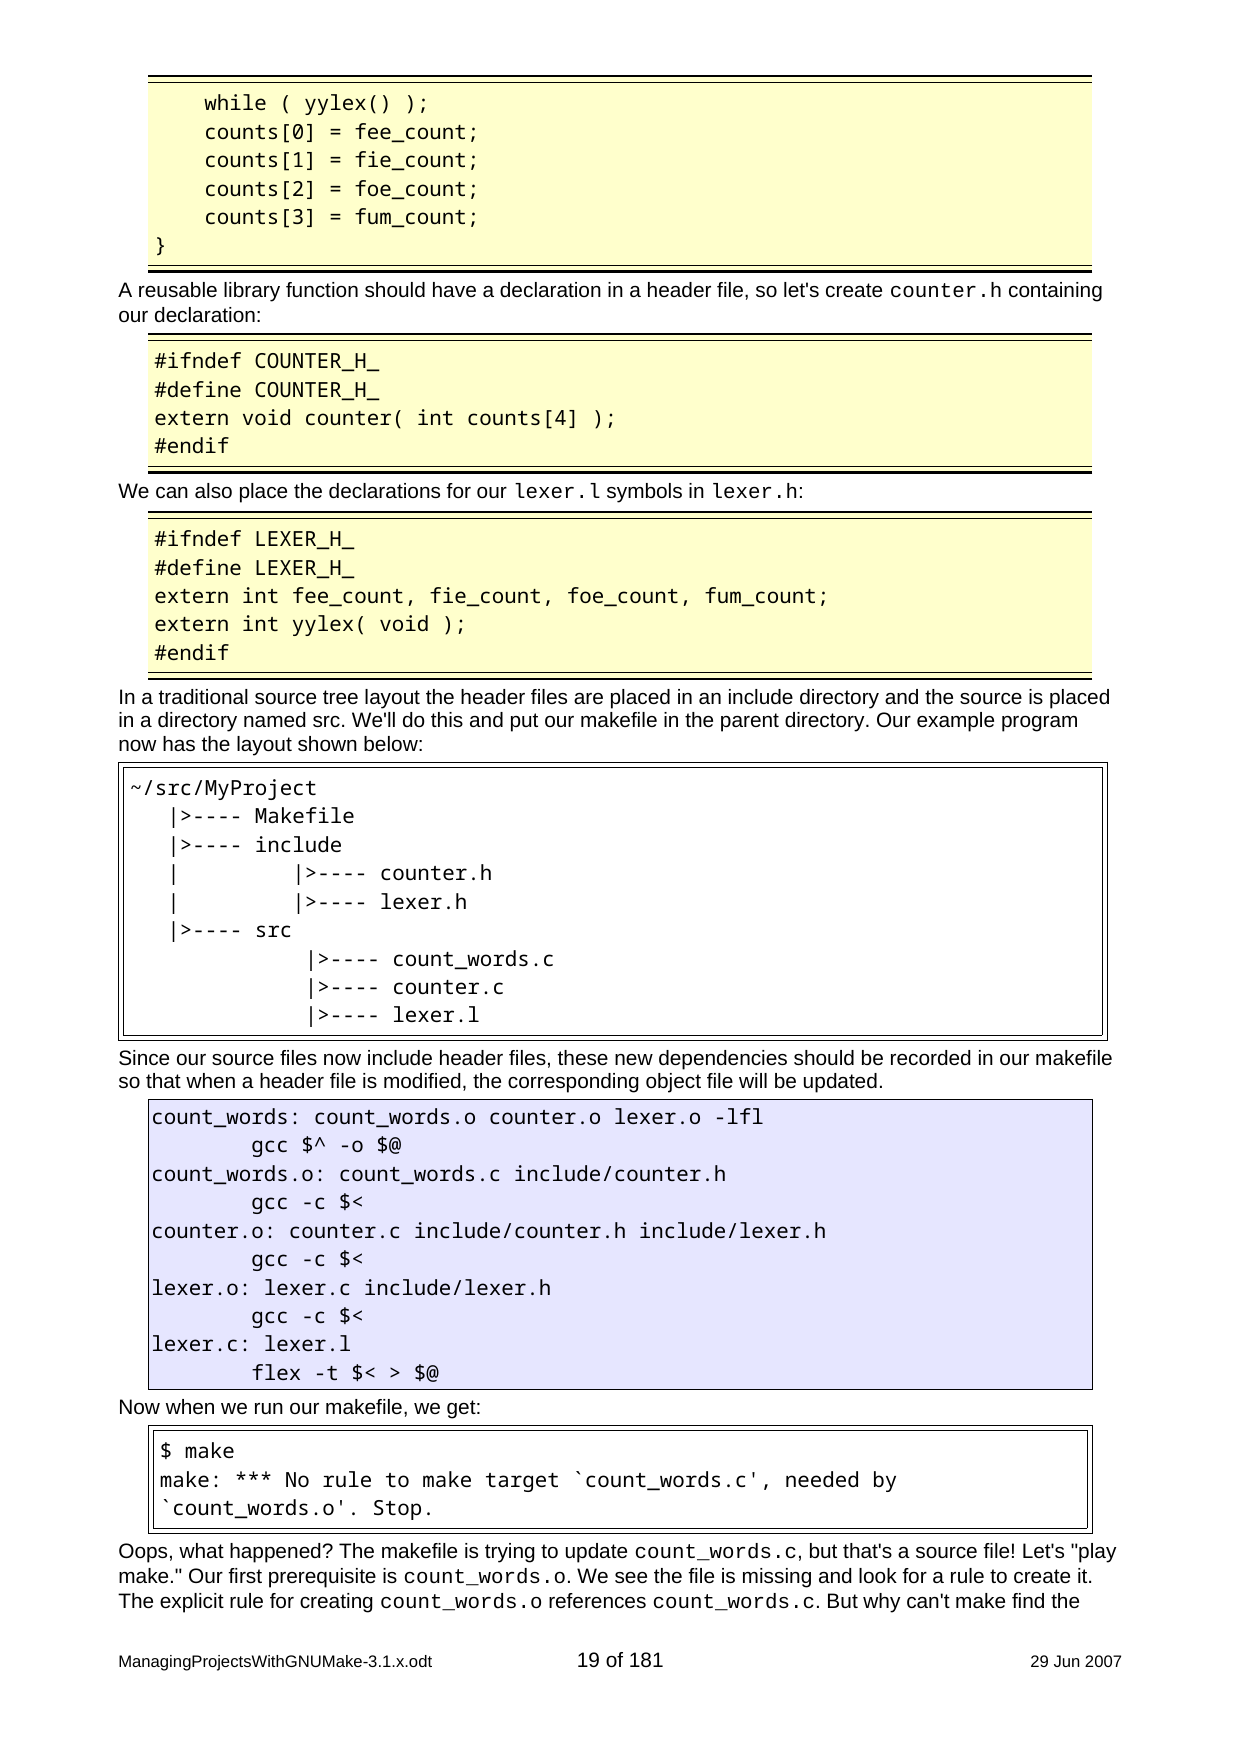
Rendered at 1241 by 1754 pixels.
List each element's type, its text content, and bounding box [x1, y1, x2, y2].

text counts[3] = fum_count; [148, 189, 1092, 217]
text gcc -c $< [149, 1241, 1092, 1269]
text Oops, what happened? The makefile is trying to update count_words.c, but that's a source file! Let's "play make." Our first prerequisite is count_words.o. We see the file is missing and look for a rule to create it. The explicit rule for creating count_words.o references count_words.c. But why can't make find the [118, 1539, 1122, 1614]
text We can also place the declarations for our lexer.l symbols in lexer.h: [118, 479, 1122, 505]
text Now when we run our makefile, we get: [118, 1396, 1122, 1419]
text counts[0] = fee_count; [148, 103, 1092, 132]
text |>---- Makefile [124, 790, 1102, 818]
text [148, 673, 1092, 678]
text gcc -c $< [149, 1184, 1092, 1213]
text count_words: count_words.o counter.o lexer.o -lfl [149, 1100, 1092, 1127]
text flex -t $< > $@ [149, 1355, 1092, 1389]
text gcc $^ -o $@ [149, 1127, 1092, 1156]
text #ifndef LEXER_H_ [148, 519, 1092, 539]
text } [148, 217, 1092, 265]
text |>---- lexer.l [119, 989, 1107, 1040]
text gcc -c $< [149, 1298, 1092, 1326]
text #define COUNTER_H_ [148, 361, 1092, 390]
text |>---- count_words.c [124, 932, 1102, 961]
text while ( yylex() ); [148, 77, 1092, 82]
text |>---- include [124, 818, 1102, 847]
text counts[2] = foe_count; [148, 160, 1092, 189]
text counter.o: counter.c include/counter.h include/lexer.h [149, 1213, 1092, 1241]
text #ifndef COUNTER_H_ [148, 335, 1092, 340]
text [148, 467, 1092, 471]
text lexer.c: lexer.l [149, 1326, 1092, 1355]
text extern int fee_count, fie_count, foe_count, fum_count; [148, 568, 1092, 596]
text extern int yylex( void ); [148, 596, 1092, 624]
text extern void counter( int counts[4] ); [148, 390, 1092, 418]
text #endif [148, 624, 1092, 672]
text #define LEXER_H_ [148, 539, 1092, 568]
text $ make [149, 1426, 1092, 1453]
text #endif [148, 418, 1092, 466]
text |>---- counter.c [124, 961, 1102, 989]
text make: *** No rule to make target `count_words.c', needed by `count_words.o'. Stop. [149, 1453, 1092, 1533]
text | |>---- lexer.h [124, 875, 1102, 904]
text ~/src/MyProject [119, 763, 1107, 790]
text A reusable library function should have a declaration in a header file, so let's create counter.h containing our declaration: [118, 278, 1122, 327]
text |>---- src [124, 904, 1102, 932]
text #ifndef COUNTER_H_ [148, 341, 1092, 361]
text lexer.o: lexer.c include/lexer.h [149, 1269, 1092, 1298]
text | |>---- counter.h [124, 847, 1102, 875]
text #ifndef LEXER_H_ [148, 513, 1092, 518]
text count_words.o: count_words.c include/counter.h [149, 1156, 1092, 1184]
text In a traditional source tree layout the header files are placed in an include directory and the source is placed in a directory named src. We'll do this and put our makefile in the parent directory. Our example program now has the layout shown below: [118, 686, 1122, 756]
text while ( yylex() ); [148, 83, 1092, 103]
text [148, 266, 1092, 270]
text Since our source files now include header files, these new dependencies should be recorded in our makefile so that when a header file is modified, the corresponding object file will be updated. [118, 1046, 1122, 1093]
text counts[1] = fie_count; [148, 132, 1092, 160]
